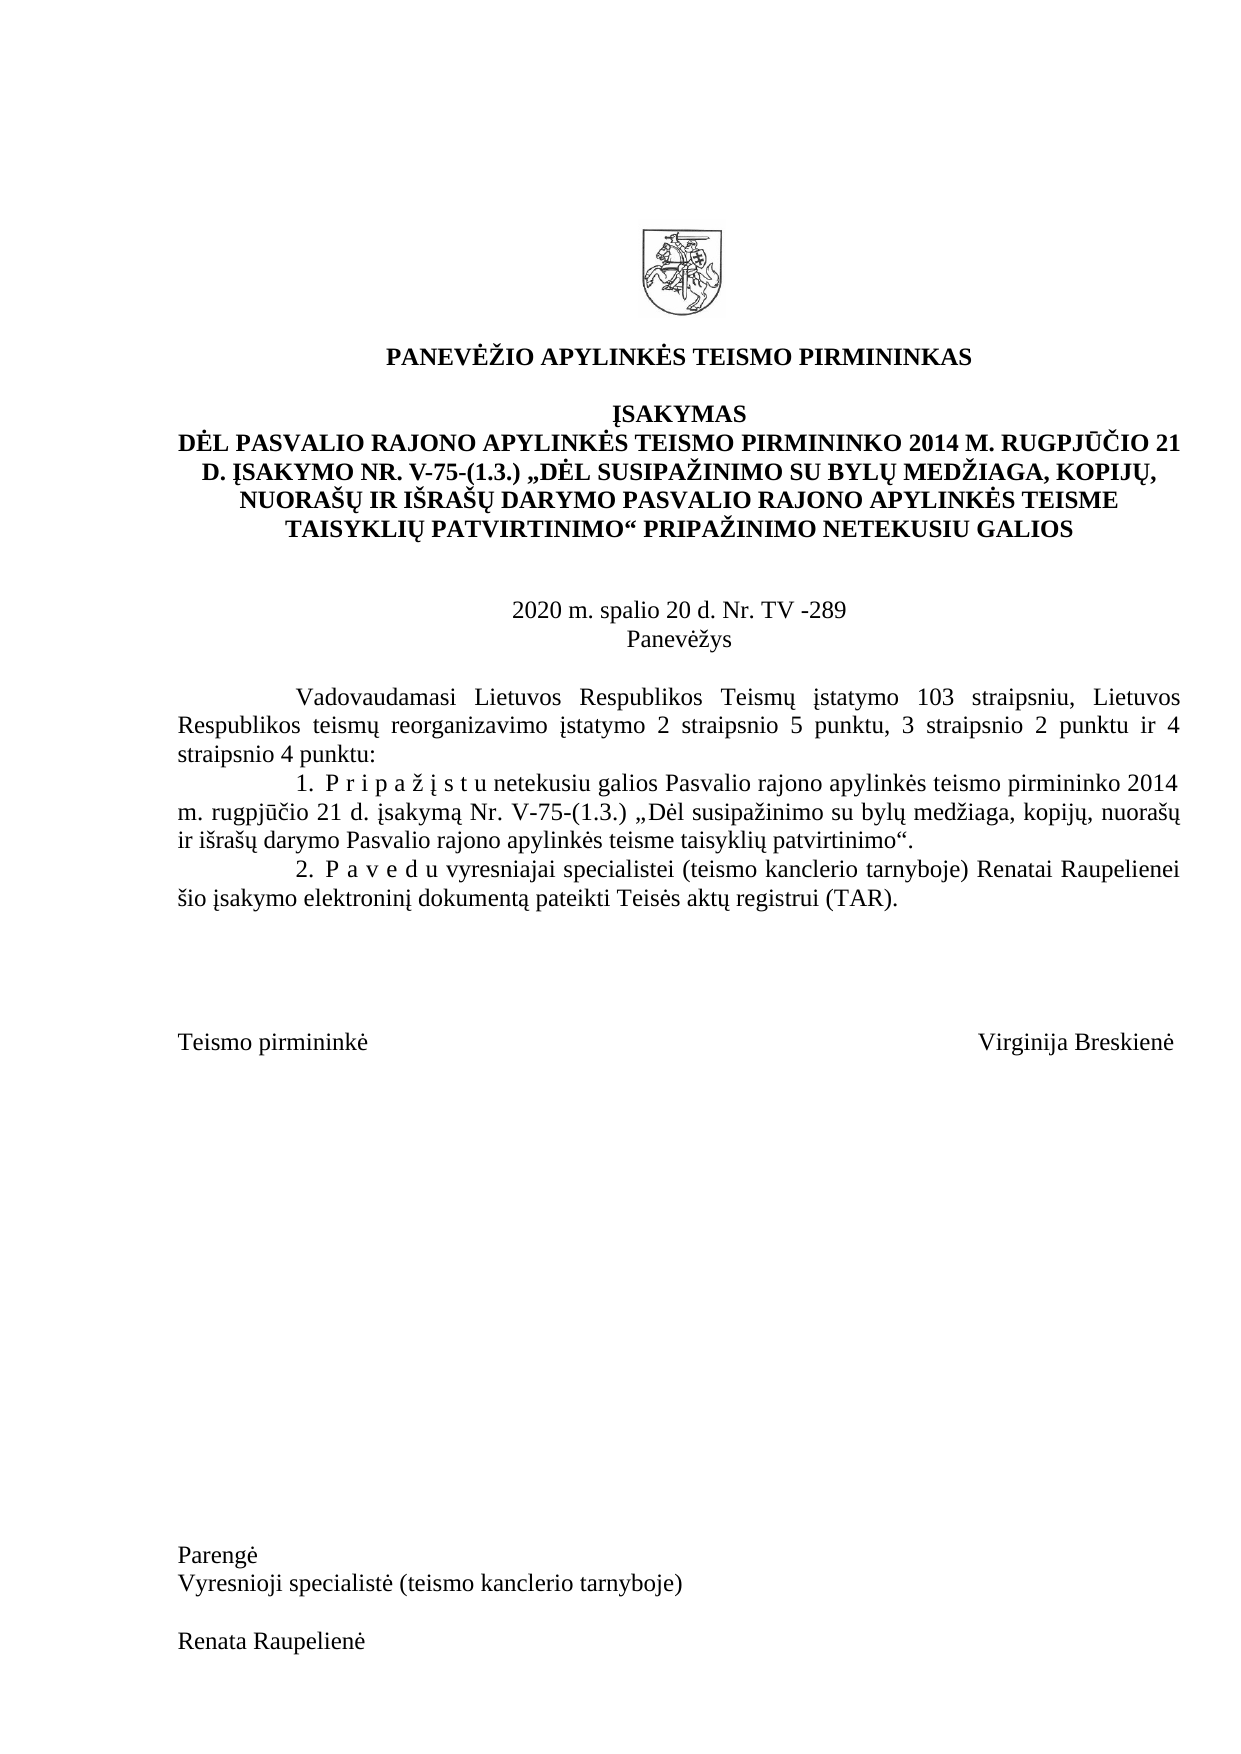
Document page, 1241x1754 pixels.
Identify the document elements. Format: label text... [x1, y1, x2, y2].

text Panevėžys [177, 624, 1181, 653]
text Vyresnioji specialistė (teismo kanclerio tarnyboje) [177, 1568, 1181, 1597]
text 1. P r i p a ž į s t u netekusiu galios Pasvalio rajono apylinkės teismo pirmininko 2014 m. rugpjūčio 21 d. įsakymą Nr. V-75-(1.3.) „Dėl susipažinimo su bylų medžiaga, kopijų, nuorašų ir išrašų darymo Pasvalio rajono apylinkės teisme taisyklių patvirtinimo“. [177, 768, 1181, 854]
text 2020 m. spalio 20 d. Nr. TV -289 [177, 596, 1181, 624]
text PANEVĖŽIO APYLINKĖS TEISMO PIRMININKAS [177, 342, 1181, 370]
text 2. P a v e d u vyresniajai specialistei (teismo kanclerio tarnyboje) Renatai Raupelienei šio įsakymo elektroninį dokumentą pateikti Teisės aktų registrui (TAR). [177, 854, 1181, 912]
text Renata Raupelienė [177, 1626, 1181, 1655]
text Parengė [177, 1540, 1181, 1568]
text Vadovaudamasi Lietuvos Respublikos Teismų įstatymo 103 straipsniu, Lietuvos Respublikos teismų reorganizavimo įstatymo 2 straipsnio 5 punktu, 3 straipsnio 2 punktu ir 4 straipsnio 4 punktu: [177, 682, 1181, 768]
text ĮSAKYMAS [177, 399, 1181, 428]
text DĖL PASVALIO RAJONO APYLINKĖS TEISMO pirmininko 2014 M. RUGPJŪČIO 21 D. įsakymo Nr. V-75-(1.3.) „DĖL SUSIPAŽINIMO SU BYLŲ MEDŽIAGA, KOPIJŲ, NUORAŠŲ IR IŠRAŠŲ DARYMO PASVALIO RAJONO APYLINKĖS TEISME TAISYKLIŲ PATVIRTINIMO“ PRIPAŽINIMO NETEKUSIU GALIOS [177, 428, 1181, 543]
text Teismo pirmininkė Virginija Breskienė [177, 1027, 1181, 1056]
